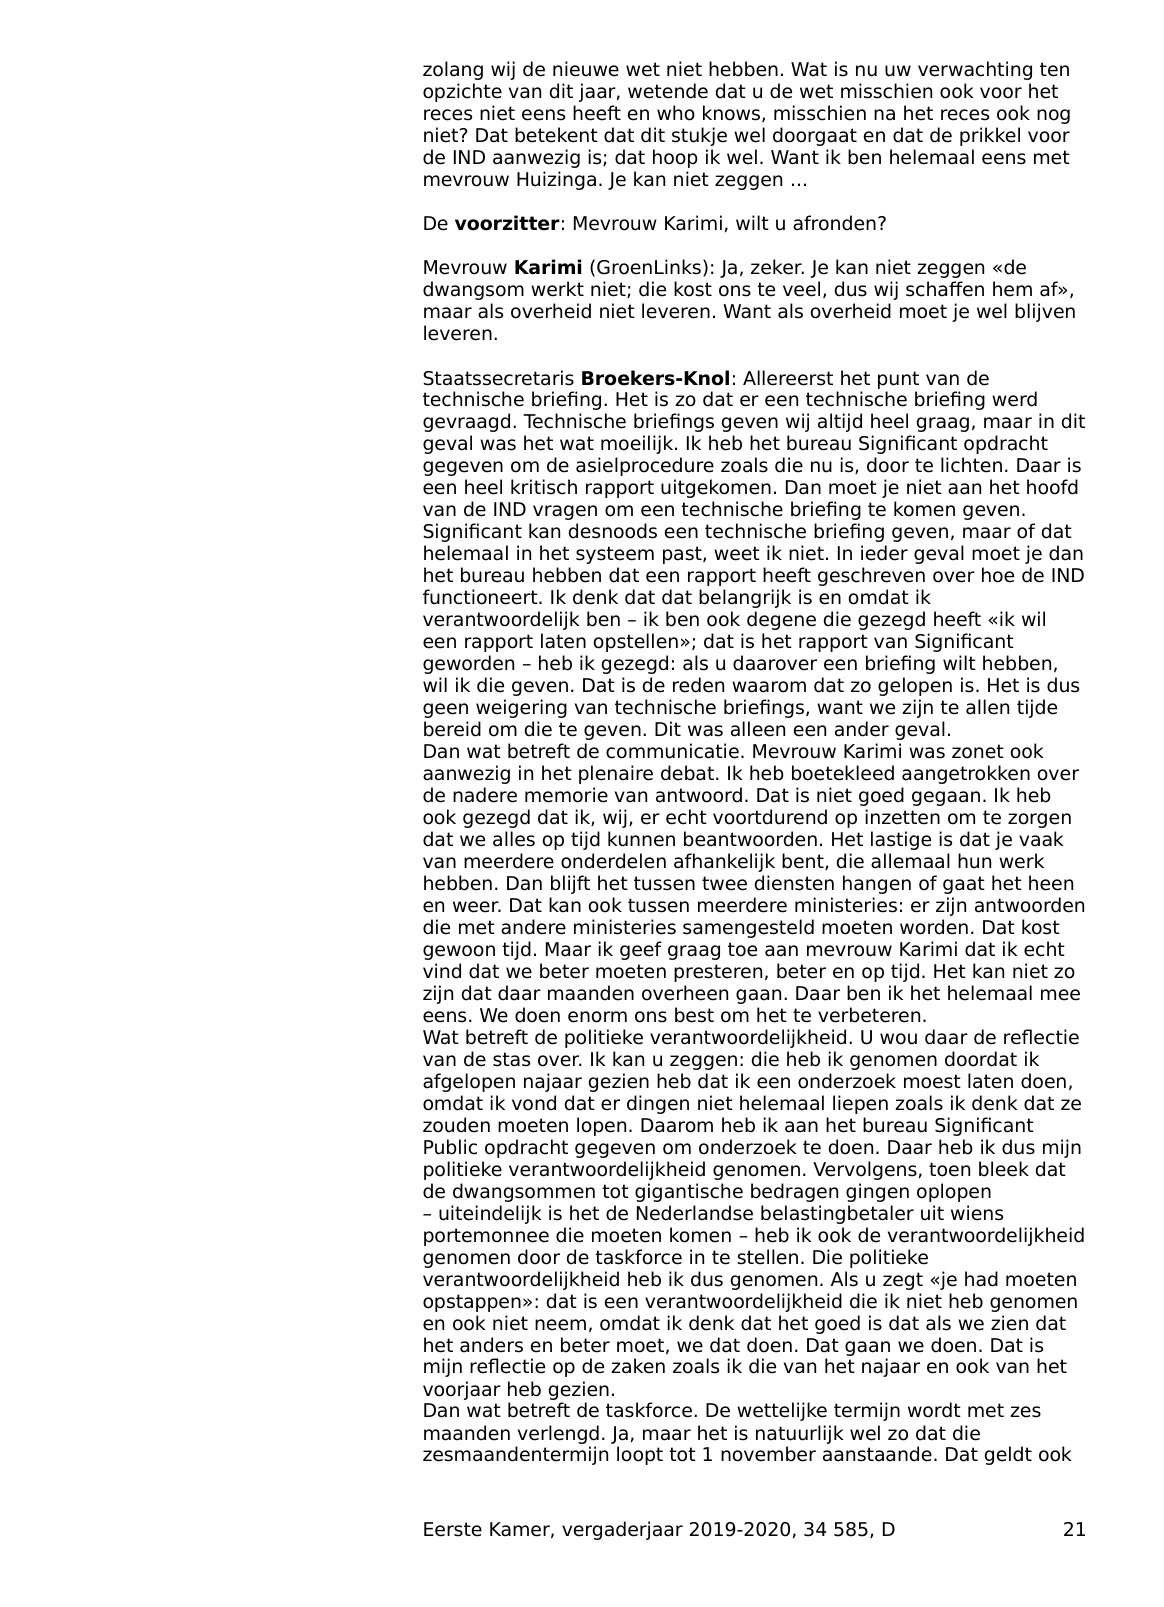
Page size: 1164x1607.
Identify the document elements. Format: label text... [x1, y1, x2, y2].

text zolang wij de nieuwe wet niet hebben. Wat is nu uw verwachting ten opzichte van dit jaar, wetende dat u de wet misschien ook voor het reces niet eens heeft en who knows, misschien na het reces ook nog niet? Dat betekent dat dit stukje wel doorgaat en dat de prikkel voor de IND aanwezig is; dat hoop ik wel. Want ik ben helemaal eens met mevrouw Huizinga. Je kan niet zeggen ... [422, 59, 1087, 191]
text Dan wat betreft de communicatie. Mevrouw Karimi was zonet ook aanwezig in het plenaire debat. Ik heb boetekleed aangetrokken over de nadere memorie van antwoord. Dat is niet goed gegaan. Ik heb ook gezegd dat ik, wij, er echt voortdurend op inzetten om te zorgen dat we alles op tijd kunnen beantwoorden. Het lastige is dat je vaak van meerdere onderdelen afhankelijk bent, die allemaal hun werk hebben. Dan blijft het tussen twee diensten hangen of gaat het heen en weer. Dat kan ook tussen meerdere ministeries: er zijn antwoorden die met andere ministeries samengesteld moeten worden. Dat kost gewoon tijd. Maar ik geef graag toe aan mevrouw Karimi dat ik echt vind dat we beter moeten presteren, beter en op tijd. Het kan niet zo zijn dat daar maanden overheen gaan. Daar ben ik het helemaal mee eens. We doen enorm ons best om het te verbeteren. [422, 741, 1087, 1027]
text Wat betreft de politieke verantwoordelijkheid. U wou daar de reflectie van de stas over. Ik kan u zeggen: die heb ik genomen doordat ik afgelopen najaar gezien heb dat ik een onderzoek moest laten doen, omdat ik vond dat er dingen niet helemaal liepen zoals ik denk dat ze zouden moeten lopen. Daarom heb ik aan het bureau Significant Public opdracht gegeven om onderzoek te doen. Daar heb ik dus mijn politieke verantwoordelijkheid genomen. Vervolgens, toen bleek dat de dwangsommen tot gigantische bedragen gingen oplopen – uiteindelijk is het de Nederlandse belastingbetaler uit wiens portemonnee die moeten komen – heb ik ook de verantwoordelijkheid genomen door de taskforce in te stellen. Die politieke verantwoordelijkheid heb ik dus genomen. Als u zegt «je had moeten opstappen»: dat is een verantwoordelijkheid die ik niet heb genomen en ook niet neem, omdat ik denk dat het goed is dat als we zien dat het anders en beter moet, we dat doen. Dat gaan we doen. Dat is mijn reflectie op de zaken zoals ik die van het najaar en ook van het voorjaar heb gezien. [422, 1027, 1087, 1400]
text De voorzitter: Mevrouw Karimi, wilt u afronden? [422, 213, 1087, 235]
text Staatssecretaris Broekers-Knol: Allereerst het punt van de technische briefing. Het is zo dat er een technische briefing werd gevraagd. Technische briefings geven wij altijd heel graag, maar in dit geval was het wat moeilijk. Ik heb het bureau Significant opdracht gegeven om de asielprocedure zoals die nu is, door te lichten. Daar is een heel kritisch rapport uitgekomen. Dan moet je niet aan het hoofd van de IND vragen om een technische briefing te komen geven. Significant kan desnoods een technische briefing geven, maar of dat helemaal in het systeem past, weet ik niet. In ieder geval moet je dan het bureau hebben dat een rapport heeft geschreven over hoe de IND functioneert. Ik denk dat dat belangrijk is en omdat ik verantwoordelijk ben – ik ben ook degene die gezegd heeft «ik wil een rapport laten opstellen»; dat is het rapport van Significant geworden – heb ik gezegd: als u daarover een briefing wilt hebben, wil ik die geven. Dat is de reden waarom dat zo gelopen is. Het is dus geen weigering van technische briefings, want we zijn te allen tijde bereid om die te geven. Dit was alleen een ander geval. [422, 367, 1087, 741]
text Mevrouw Karimi (GroenLinks): Ja, zeker. Je kan niet zeggen «de dwangsom werkt niet; die kost ons te veel, dus wij schaffen hem af», maar als overheid niet leveren. Want als overheid moet je wel blijven leveren. [422, 257, 1087, 345]
text Dan wat betreft de taskforce. De wettelijke termijn wordt met zes maanden verlengd. Ja, maar het is natuurlijk wel zo dat die zesmaandentermijn loopt tot 1 november aanstaande. Dat geldt ook [422, 1400, 1087, 1466]
